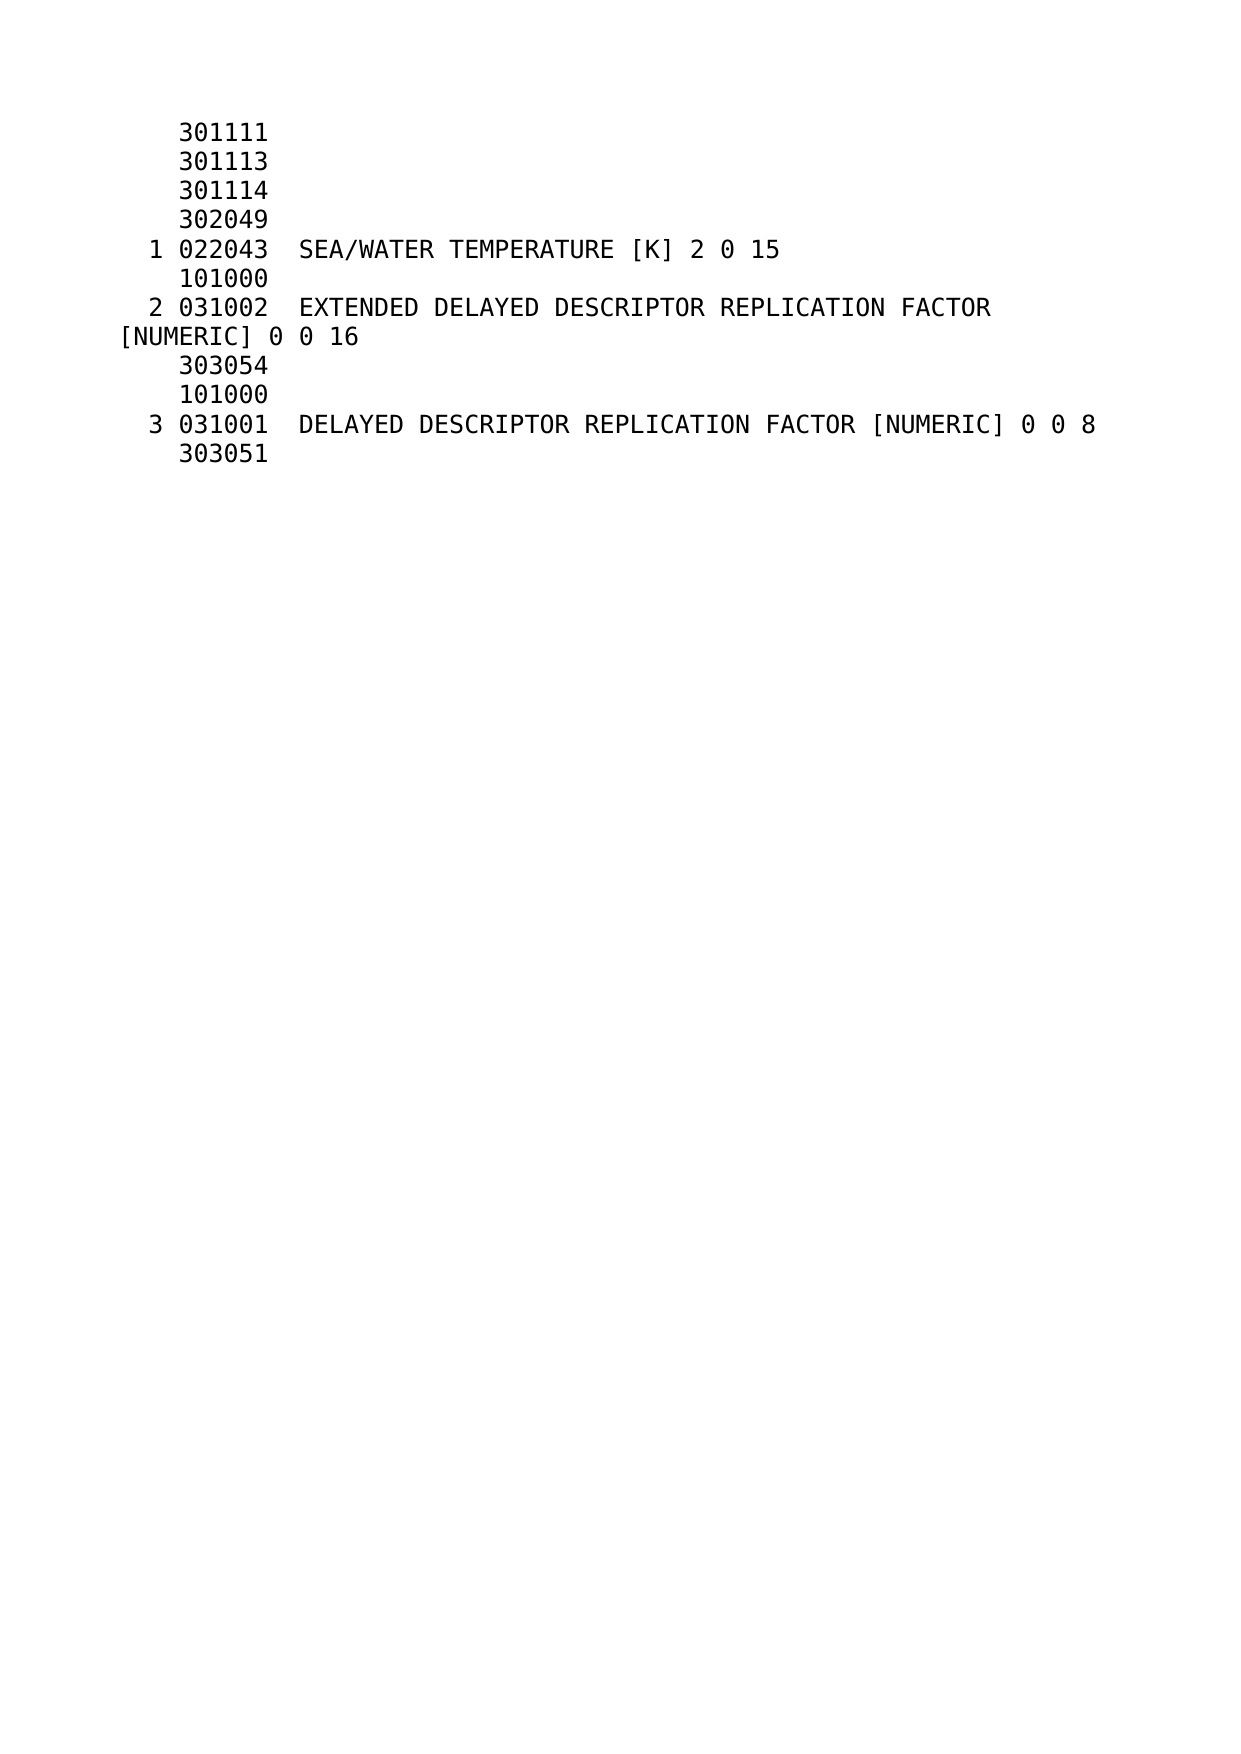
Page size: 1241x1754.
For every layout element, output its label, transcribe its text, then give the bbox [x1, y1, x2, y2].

text 301111 301113 301114 302049 1 022043 SEA/WATER TEMPERATURE [K] 2 0 15 101000 2 031002 EXTENDED DELAYED DESCRIPTOR REPLICATION FACTOR [NUMERIC] 0 0 16 303054 101000 3 031001 DELAYED DESCRIPTOR REPLICATION FACTOR [NUMERIC] 0 0 8 303051 [118, 118, 1122, 468]
